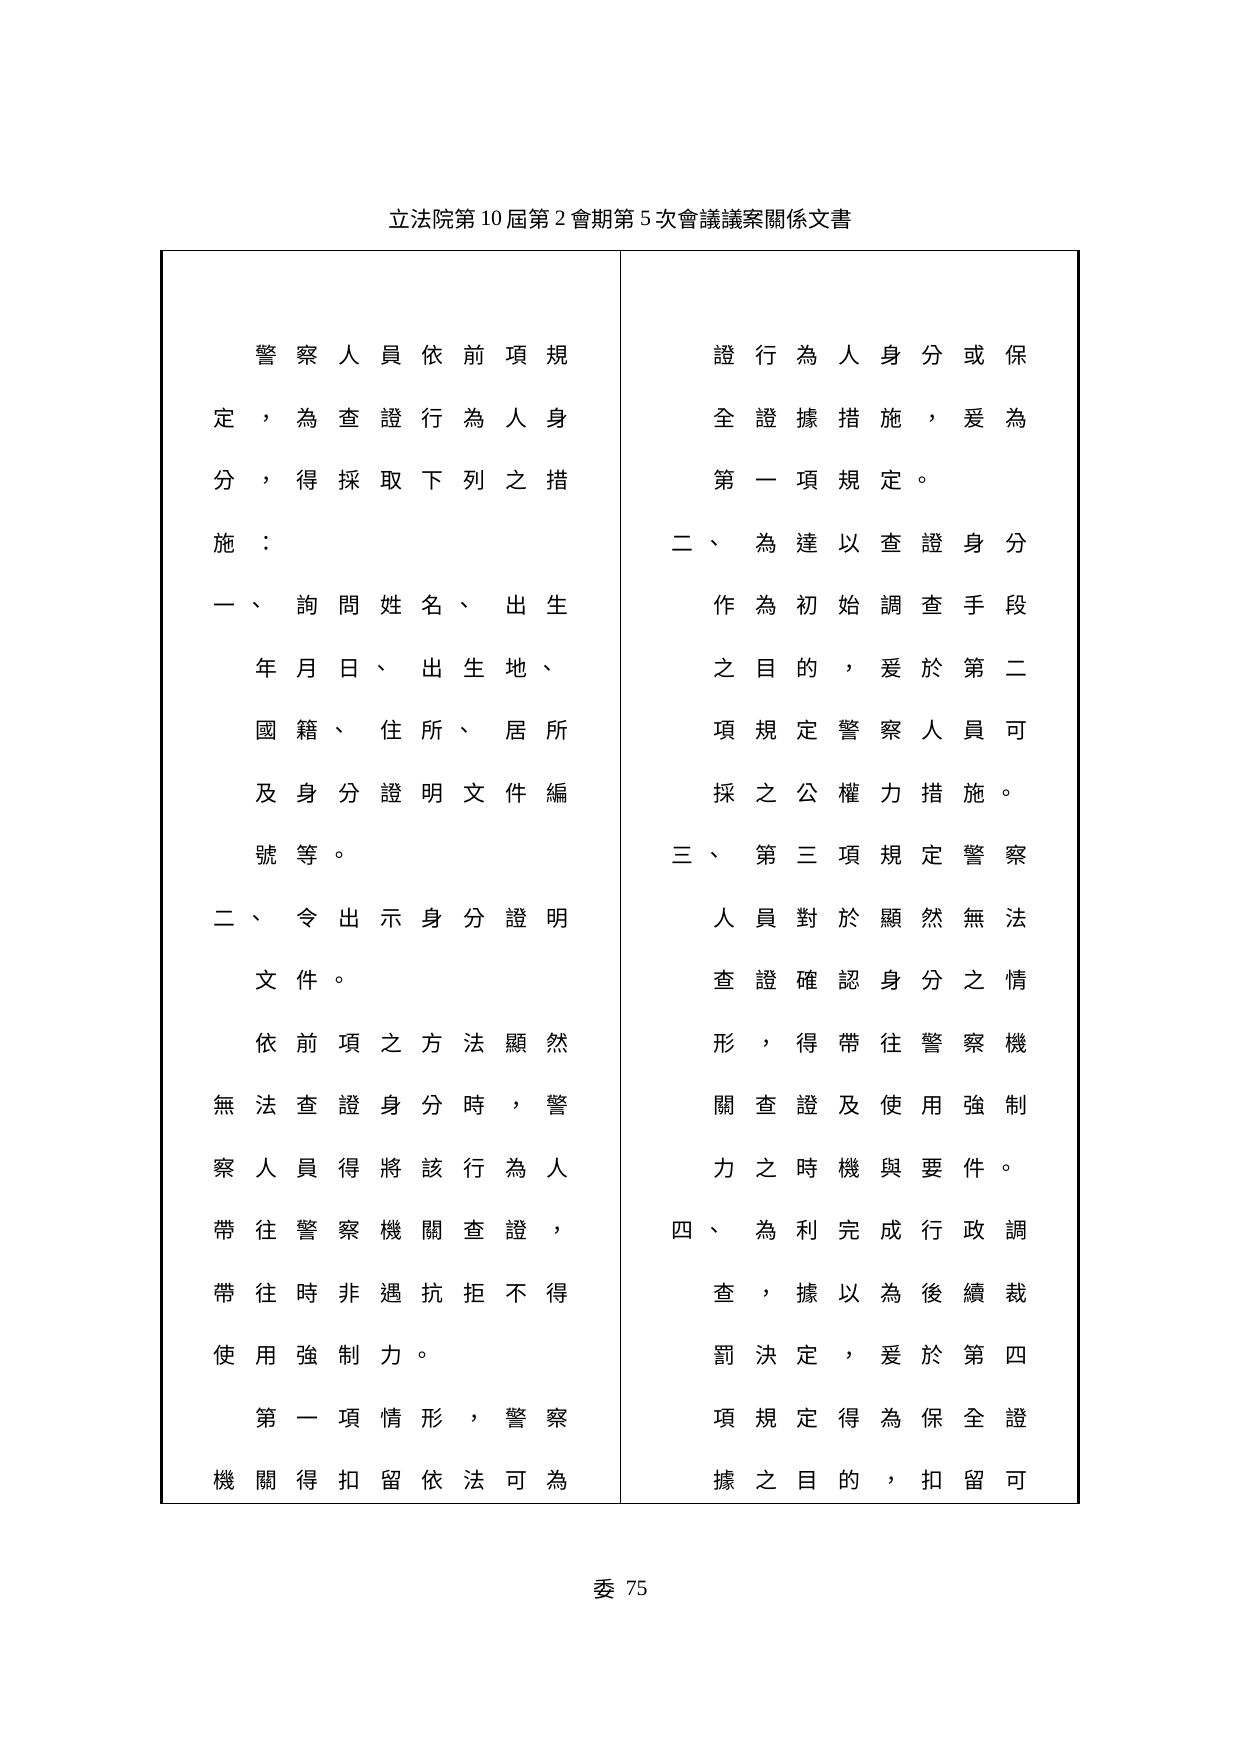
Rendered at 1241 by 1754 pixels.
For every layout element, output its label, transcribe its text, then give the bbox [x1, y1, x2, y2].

table_cell 證行為人身分或保全證據措施，爰為第一項規定。 二、為達以查證身分作為初始調查手段之目的，爰於第二項規定警察人員可採之公權力措施。 三、第三項規定警察人員對於顯然無法查證確認身分之情形，得帶往警察機關查證及使用強制力之時機與要件。 四、為利完成行政調查，據以為後續裁罰決定，爰於第四項規定得為保全證據之目的，扣留可 [621, 251, 1077, 1503]
table_cell 警察人員依前項規定，為查證行為人身分，得採取下列之措施： 一、詢問姓名、出生年月日、出生地、國籍、住所、居所及身分證明文件編號等。 二、令出示身分證明文件。 依前項之方法顯然無法查證身分時，警察人員得將該行為人帶往警察機關查證，帶往時非遇抗拒不得使用強制力。 第一項情形，警察機關得扣留依法可為 [163, 251, 620, 1503]
